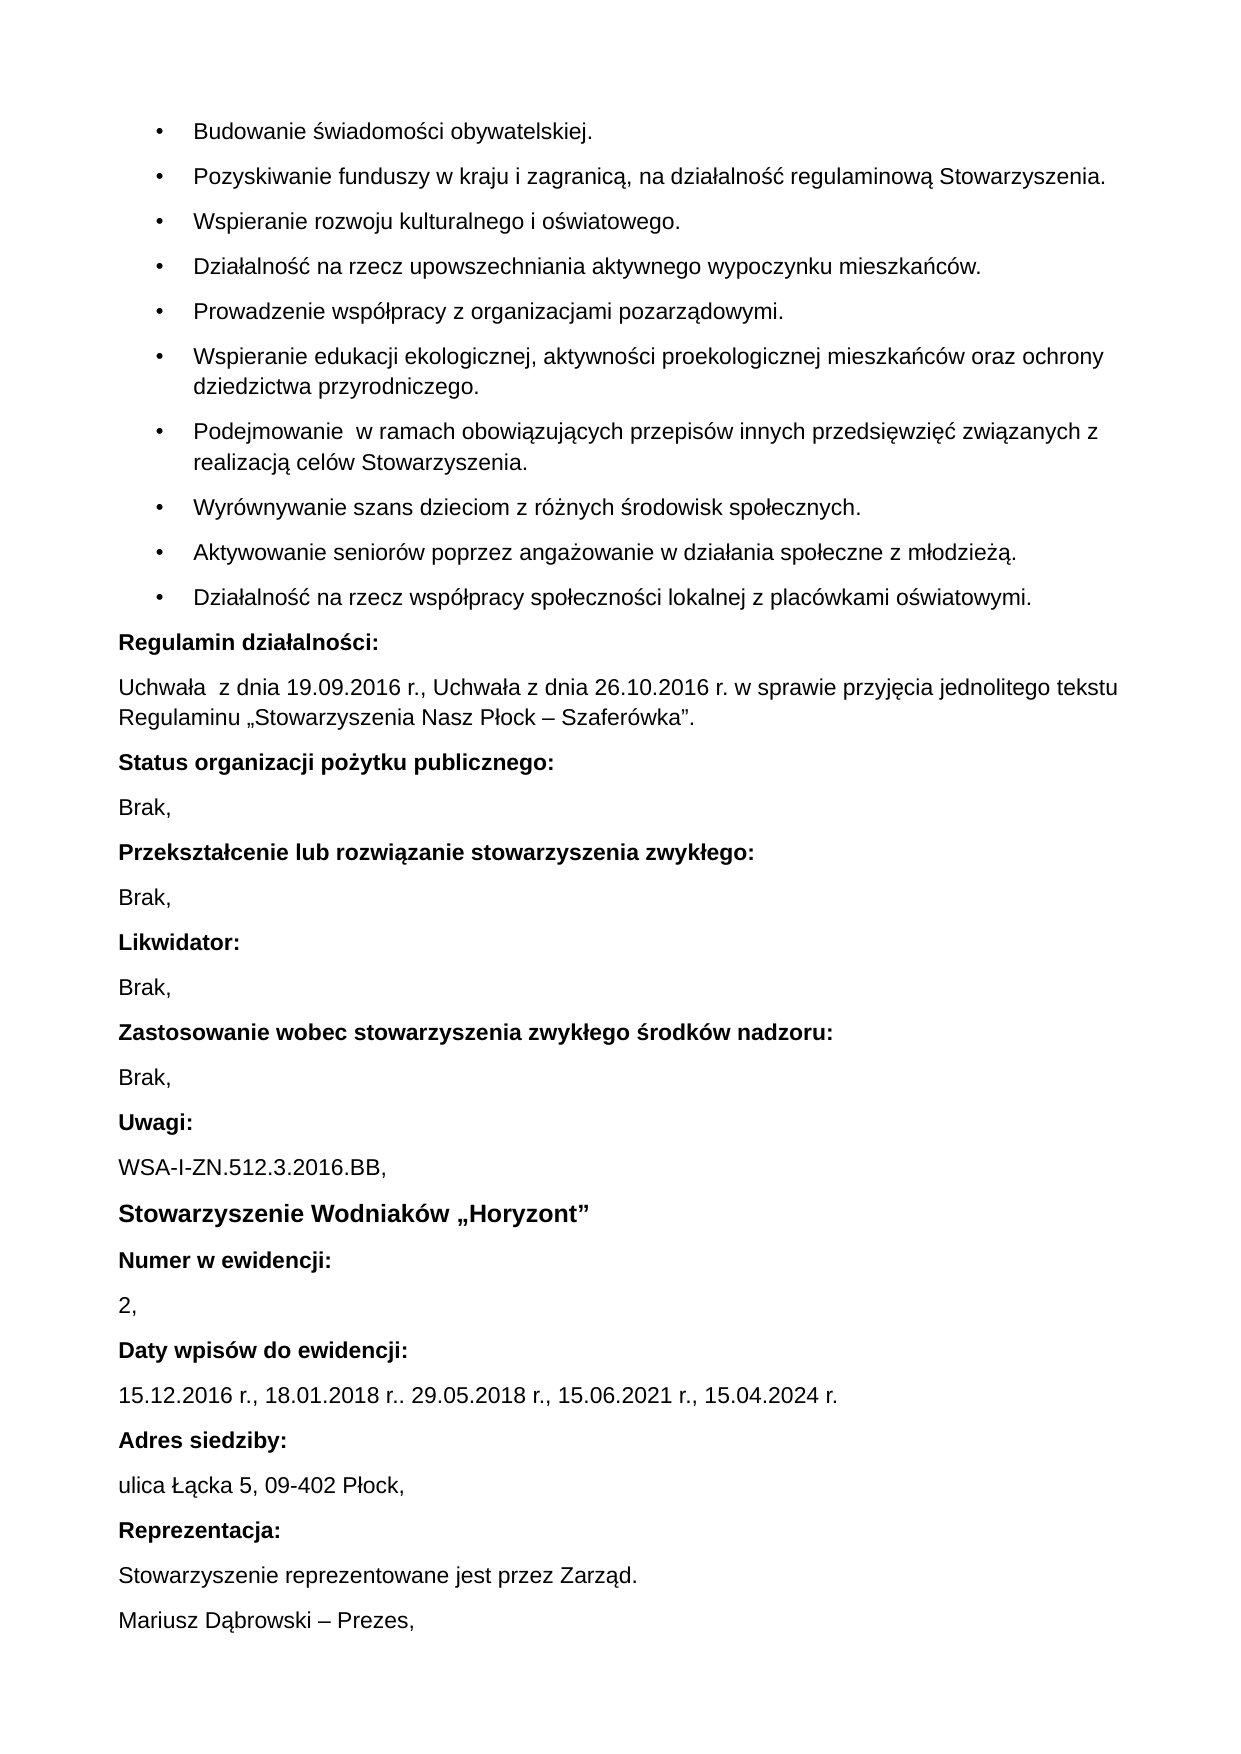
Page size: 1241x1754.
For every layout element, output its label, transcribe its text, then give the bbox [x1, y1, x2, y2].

text WSA-I-ZN.512.3.2016.BB, [118, 1154, 1122, 1180]
list Prowadzenie współpracy z organizacjami pozarządowymi. [156, 298, 1122, 324]
list Działalność na rzecz upowszechniania aktywnego wypoczynku mieszkańców. [156, 253, 1122, 279]
subtitle Zastosowanie wobec stowarzyszenia zwykłego środków nadzoru: [118, 1019, 1122, 1045]
subtitle Uwagi: [118, 1109, 1122, 1135]
text Brak, [118, 794, 1122, 820]
list Budowanie świadomości obywatelskiej. [156, 118, 1122, 144]
subtitle Numer w ewidencji: [118, 1247, 1122, 1273]
subtitle Reprezentacja: [118, 1517, 1122, 1543]
text Brak, [118, 884, 1122, 910]
subtitle Daty wpisów do ewidencji: [118, 1337, 1122, 1363]
text 2, [118, 1292, 1122, 1318]
subtitle Stowarzyszenie Wodniaków „Horyzont” [118, 1199, 1122, 1227]
subtitle Likwidator: [118, 929, 1122, 955]
subtitle Adres siedziby: [118, 1427, 1122, 1453]
subtitle Regulamin działalności: [118, 628, 1122, 655]
text Brak, [118, 974, 1122, 1000]
list Wspieranie edukacji ekologicznej, aktywności proekologicznej mieszkańców oraz ochrony dziedzictwa przyrodniczego. [156, 343, 1122, 400]
list Działalność na rzecz współpracy społeczności lokalnej z placówkami oświatowymi. [156, 583, 1122, 610]
text Mariusz Dąbrowski – Prezes, [118, 1607, 1122, 1633]
subtitle Status organizacji pożytku publicznego: [118, 749, 1122, 775]
text ulica Łącka 5, 09-402 Płock, [118, 1472, 1122, 1498]
list Podejmowanie w ramach obowiązujących przepisów innych przedsięwzięć związanych z realizacją celów Stowarzyszenia. [156, 418, 1122, 475]
text Brak, [118, 1064, 1122, 1090]
list Wspieranie rozwoju kulturalnego i oświatowego. [156, 208, 1122, 234]
text 15.12.2016 r., 18.01.2018 r.. 29.05.2018 r., 15.06.2021 r., 15.04.2024 r. [118, 1382, 1122, 1408]
subtitle Przekształcenie lub rozwiązanie stowarzyszenia zwykłego: [118, 839, 1122, 865]
text Stowarzyszenie reprezentowane jest przez Zarząd. [118, 1562, 1122, 1588]
text Uchwała z dnia 19.09.2016 r., Uchwała z dnia 26.10.2016 r. w sprawie przyjęcia jednolitego tekstu Regulaminu „Stowarzyszenia Nasz Płock – Szaferówka”. [118, 673, 1122, 730]
list Pozyskiwanie funduszy w kraju i zagranicą, na działalność regulaminową Stowarzyszenia. [156, 163, 1122, 189]
list Wyrównywanie szans dzieciom z różnych środowisk społecznych. [156, 493, 1122, 520]
list Aktywowanie seniorów poprzez angażowanie w działania społeczne z młodzieżą. [156, 538, 1122, 565]
